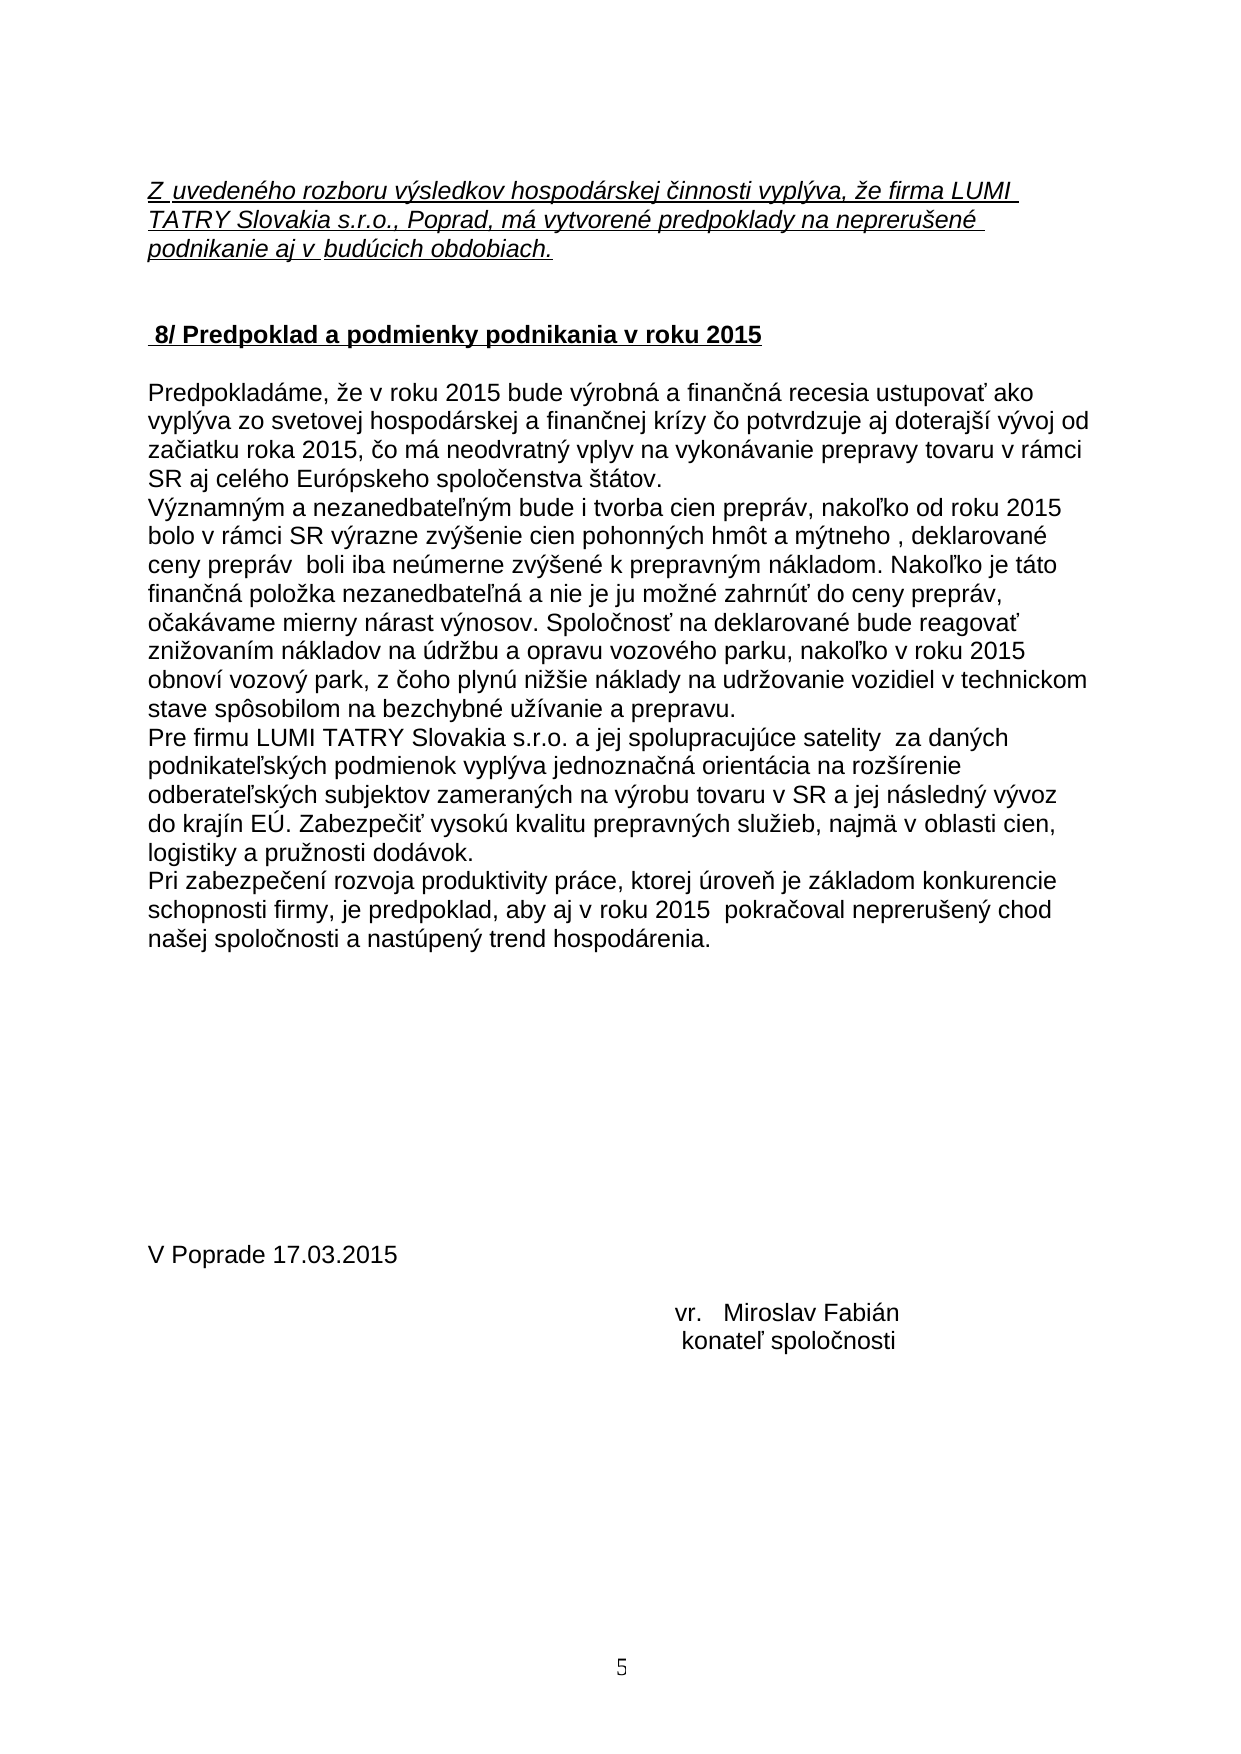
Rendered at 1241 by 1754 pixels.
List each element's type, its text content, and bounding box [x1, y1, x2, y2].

text Z uvedeného rozboru výsledkov hospodárskej činnosti vyplýva, že firma LUMI TATRY Slovakia s.r.o., Poprad, má vytvorené predpoklady na neprerušené podnikanie aj v budúcich obdobiach. [148, 176, 1093, 263]
text konateľ spoločnosti [148, 1326, 1093, 1355]
text Pre firmu LUMI TATRY Slovakia s.r.o. a jej spolupracujúce satelity za daných podnikateľských podmienok vyplýva jednoznačná orientácia na rozšírenie odberateľských subjektov zameraných na výrobu tovaru v SR a jej následný vývoz do krajín EÚ. Zabezpečiť vysokú kvalitu prepravných služieb, najmä v oblasti cien, logistiky a pružnosti dodávok. [148, 723, 1093, 866]
text Predpokladáme, že v roku 2015 bude výrobná a finančná recesia ustupovať ako vyplýva zo svetovej hospodárskej a finančnej krízy čo potvrdzuje aj doterajší vývoj od začiatku roka 2015, čo má neodvratný vplyv na vykonávanie prepravy tovaru v rámci SR aj celého Európskeho spoločenstva štátov. [148, 378, 1093, 493]
text V Poprade 17.03.2015 [148, 1240, 1093, 1269]
text Významným a nezanedbateľným bude i tvorba cien prepráv, nakoľko od roku 2015 bolo v rámci SR výrazne zvýšenie cien pohonných hmôt a mýtneho , deklarované ceny prepráv boli iba neúmerne zvýšené k prepravným nákladom. Nakoľko je táto finančná položka nezanedbateľná a nie je ju možné zahrnúť do ceny prepráv, očakávame mierny nárast výnosov. Spoločnosť na deklarované bude reagovať znižovaním nákladov na údržbu a opravu vozového parku, nakoľko v roku 2015 obnoví vozový park, z čoho plynú nižšie náklady na udržovanie vozidiel v technickom stave spôsobilom na bezchybné užívanie a prepravu. [148, 493, 1093, 723]
text vr. Miroslav Fabián [148, 1298, 1093, 1326]
text 8/ Predpoklad a podmienky podnikania v roku 2015 [148, 320, 1093, 349]
text Pri zabezpečení rozvoja produktivity práce, ktorej úroveň je základom konkurencie schopnosti firmy, je predpoklad, aby aj v roku 2015 pokračoval neprerušený chod našej spoločnosti a nastúpený trend hospodárenia. [148, 866, 1093, 953]
